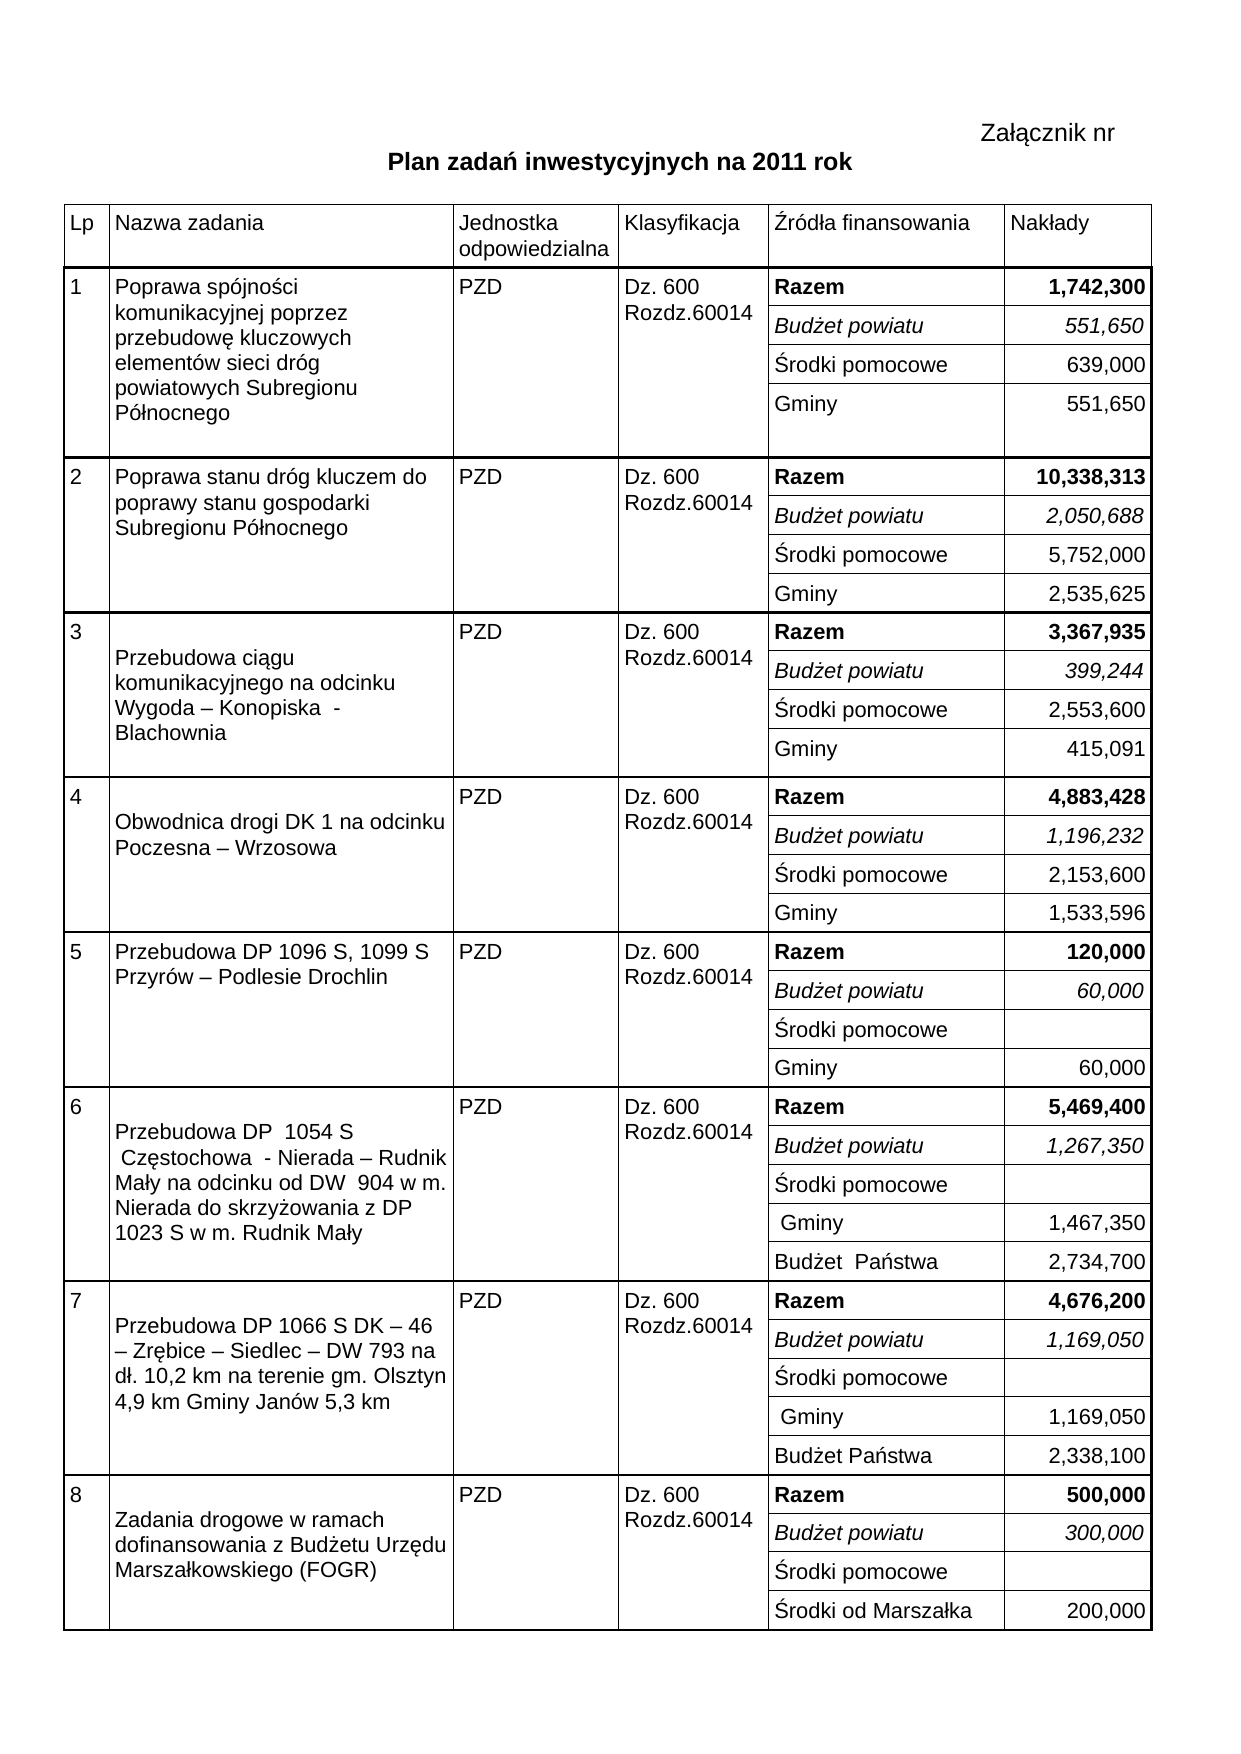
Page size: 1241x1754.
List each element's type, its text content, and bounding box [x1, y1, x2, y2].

table_header Lp [65, 205, 109, 266]
table_cell 1 267 350 [1005, 1126, 1150, 1164]
table_cell Poprawa spójności komunikacyjnej poprzez przebudowę kluczowych elementów sieci dróg powiatowych Subregionu Północnego [110, 269, 453, 456]
table_cell Razem [769, 1282, 1004, 1319]
table_cell PZD [454, 459, 618, 611]
table_cell PZD [454, 1282, 618, 1474]
table_cell 551 650 [1005, 306, 1150, 344]
table_cell Budżet powiatu [769, 1126, 1004, 1164]
table_cell Środki pomocowe [769, 1359, 1004, 1396]
table_cell 5 469 400 [1005, 1088, 1150, 1125]
table_cell Środki pomocowe [769, 690, 1004, 728]
text Plan zadań inwestycyjnych na 2011 rok [118, 147, 1122, 176]
table_cell Budżet powiatu [769, 1320, 1004, 1357]
table_cell Gminy [769, 1397, 1004, 1435]
table_cell 10 338 313 [1005, 459, 1150, 495]
table_cell 500 000 [1005, 1476, 1150, 1512]
table_header Nakłady [1005, 205, 1151, 266]
table_cell Gminy [769, 574, 1004, 611]
table_cell 300 000 [1005, 1514, 1150, 1551]
table_cell 7 [65, 1282, 109, 1474]
table_cell 399 244 [1005, 651, 1150, 689]
table_cell PZD [454, 614, 618, 776]
table_cell Dz. 600 Rozdz.60014 [619, 933, 768, 1086]
table_cell Gminy [769, 729, 1004, 776]
table_cell [1005, 1010, 1150, 1047]
table_cell 415 091 [1005, 729, 1150, 776]
table_cell Poprawa stanu dróg kluczem do poprawy stanu gospodarki Subregionu Północnego [110, 459, 453, 611]
table_cell [1005, 1359, 1150, 1396]
table_cell 2 [65, 459, 109, 611]
table_cell 5 [65, 933, 109, 1086]
table_header Źródła finansowania [769, 205, 1004, 266]
table_cell 2 153 600 [1005, 855, 1150, 892]
table_cell Środki pomocowe [769, 535, 1004, 573]
table_cell Budżet powiatu [769, 306, 1004, 344]
table_cell Przebudowa DP 1066 S DK – 46 – Zrębice – Siedlec – DW 793 na dł. 10,2 km na terenie gm. Olsztyn 4,9 km Gminy Janów 5,3 km [110, 1282, 453, 1474]
table_cell PZD [454, 1088, 618, 1280]
table_cell 60 000 [1005, 1049, 1150, 1086]
table_cell 5 752 000 [1005, 535, 1150, 573]
table_cell Gminy [769, 384, 1004, 456]
table_cell 4 676 200 [1005, 1282, 1150, 1319]
table_cell 60 000 [1005, 971, 1150, 1009]
table_cell 1 742 300 [1005, 269, 1150, 305]
table_cell 1 196 232 [1005, 816, 1150, 854]
table_cell PZD [454, 1476, 618, 1629]
table_cell Środki pomocowe [769, 1165, 1004, 1202]
table_cell Środki pomocowe [769, 1552, 1004, 1590]
table_cell Obwodnica drogi DK 1 na odcinku Poczesna – Wrzosowa [110, 778, 453, 931]
table_cell Razem [769, 778, 1004, 815]
table_cell Budżet Państwa [769, 1242, 1004, 1280]
table_cell 1 467 350 [1005, 1204, 1150, 1241]
table_cell Razem [769, 1476, 1004, 1512]
table_cell Razem [769, 1088, 1004, 1125]
table_cell Gminy [769, 1204, 1004, 1241]
table_cell Budżet powiatu [769, 816, 1004, 854]
table_cell Dz. 600 Rozdz.60014 [619, 269, 768, 456]
text Załącznik nr [118, 118, 1122, 147]
table_cell Dz. 600 Rozdz.60014 [619, 1088, 768, 1280]
table_cell 4 883 428 [1005, 778, 1150, 815]
table_cell 1 533 596 [1005, 894, 1150, 931]
table_cell Razem [769, 459, 1004, 495]
table_cell 6 [65, 1088, 109, 1280]
table_cell Środki pomocowe [769, 1010, 1004, 1047]
table_cell Przebudowa DP 1096 S, 1099 S Przyrów – Podlesie Drochlin [110, 933, 453, 1086]
table_cell Dz. 600 Rozdz.60014 [619, 1476, 768, 1629]
table_cell [1005, 1165, 1150, 1202]
table_cell 120 000 [1005, 933, 1150, 970]
table_cell Przebudowa DP 1054 S Częstochowa - Nierada – Rudnik Mały na odcinku od DW 904 w m. Nierada do skrzyżowania z DP 1023 S w m. Rudnik Mały [110, 1088, 453, 1280]
table_cell Budżet powiatu [769, 1514, 1004, 1551]
table_cell Razem [769, 933, 1004, 970]
table_cell Dz. 600 Rozdz.60014 [619, 614, 768, 776]
table_cell 639 000 [1005, 345, 1150, 383]
table_cell 1 [65, 269, 109, 456]
table_cell Zadania drogowe w ramach dofinansowania z Budżetu Urzędu Marszałkowskiego (FOGR) [110, 1476, 453, 1629]
table_cell Środki pomocowe [769, 855, 1004, 892]
table_cell PZD [454, 778, 618, 931]
table_cell 3 [65, 614, 109, 776]
table_cell 1 169 050 [1005, 1397, 1150, 1435]
table_cell Budżet powiatu [769, 496, 1004, 534]
table_cell Środki pomocowe [769, 345, 1004, 383]
table_cell PZD [454, 933, 618, 1086]
table_cell Razem [769, 614, 1004, 650]
table_header Klasyfikacja [619, 205, 768, 266]
table_cell Gminy [769, 894, 1004, 931]
table_cell Gminy [769, 1049, 1004, 1086]
table_cell Budżet Państwa [769, 1436, 1004, 1474]
table_cell [1005, 1552, 1150, 1590]
table_cell Razem [769, 269, 1004, 305]
table_cell 4 [65, 778, 109, 931]
table_cell 200 000 [1005, 1591, 1150, 1629]
table_cell 2 734 700 [1005, 1242, 1150, 1280]
table_cell 2 535 625 [1005, 574, 1150, 611]
table_cell Środki od Marszałka [769, 1591, 1004, 1629]
table_cell Budżet powiatu [769, 651, 1004, 689]
table_cell 2 050 688 [1005, 496, 1150, 534]
table_header Jednostka odpowiedzialna [454, 205, 618, 266]
table_cell 551 650 [1005, 384, 1150, 456]
table_cell Dz. 600 Rozdz.60014 [619, 778, 768, 931]
table_cell Budżet powiatu [769, 971, 1004, 1009]
table_cell 3 367 935 [1005, 614, 1150, 650]
table_cell 2 553 600 [1005, 690, 1150, 728]
table_header Nazwa zadania [110, 205, 453, 266]
table_cell 8 [65, 1476, 109, 1629]
table_cell 2 338 100 [1005, 1436, 1150, 1474]
table_cell 1 169 050 [1005, 1320, 1150, 1357]
table_cell PZD [454, 269, 618, 456]
table_cell Dz. 600 Rozdz.60014 [619, 1282, 768, 1474]
table_cell Dz. 600 Rozdz.60014 [619, 459, 768, 611]
table_cell Przebudowa ciągu komunikacyjnego na odcinku Wygoda – Konopiska - Blachownia [110, 614, 453, 776]
